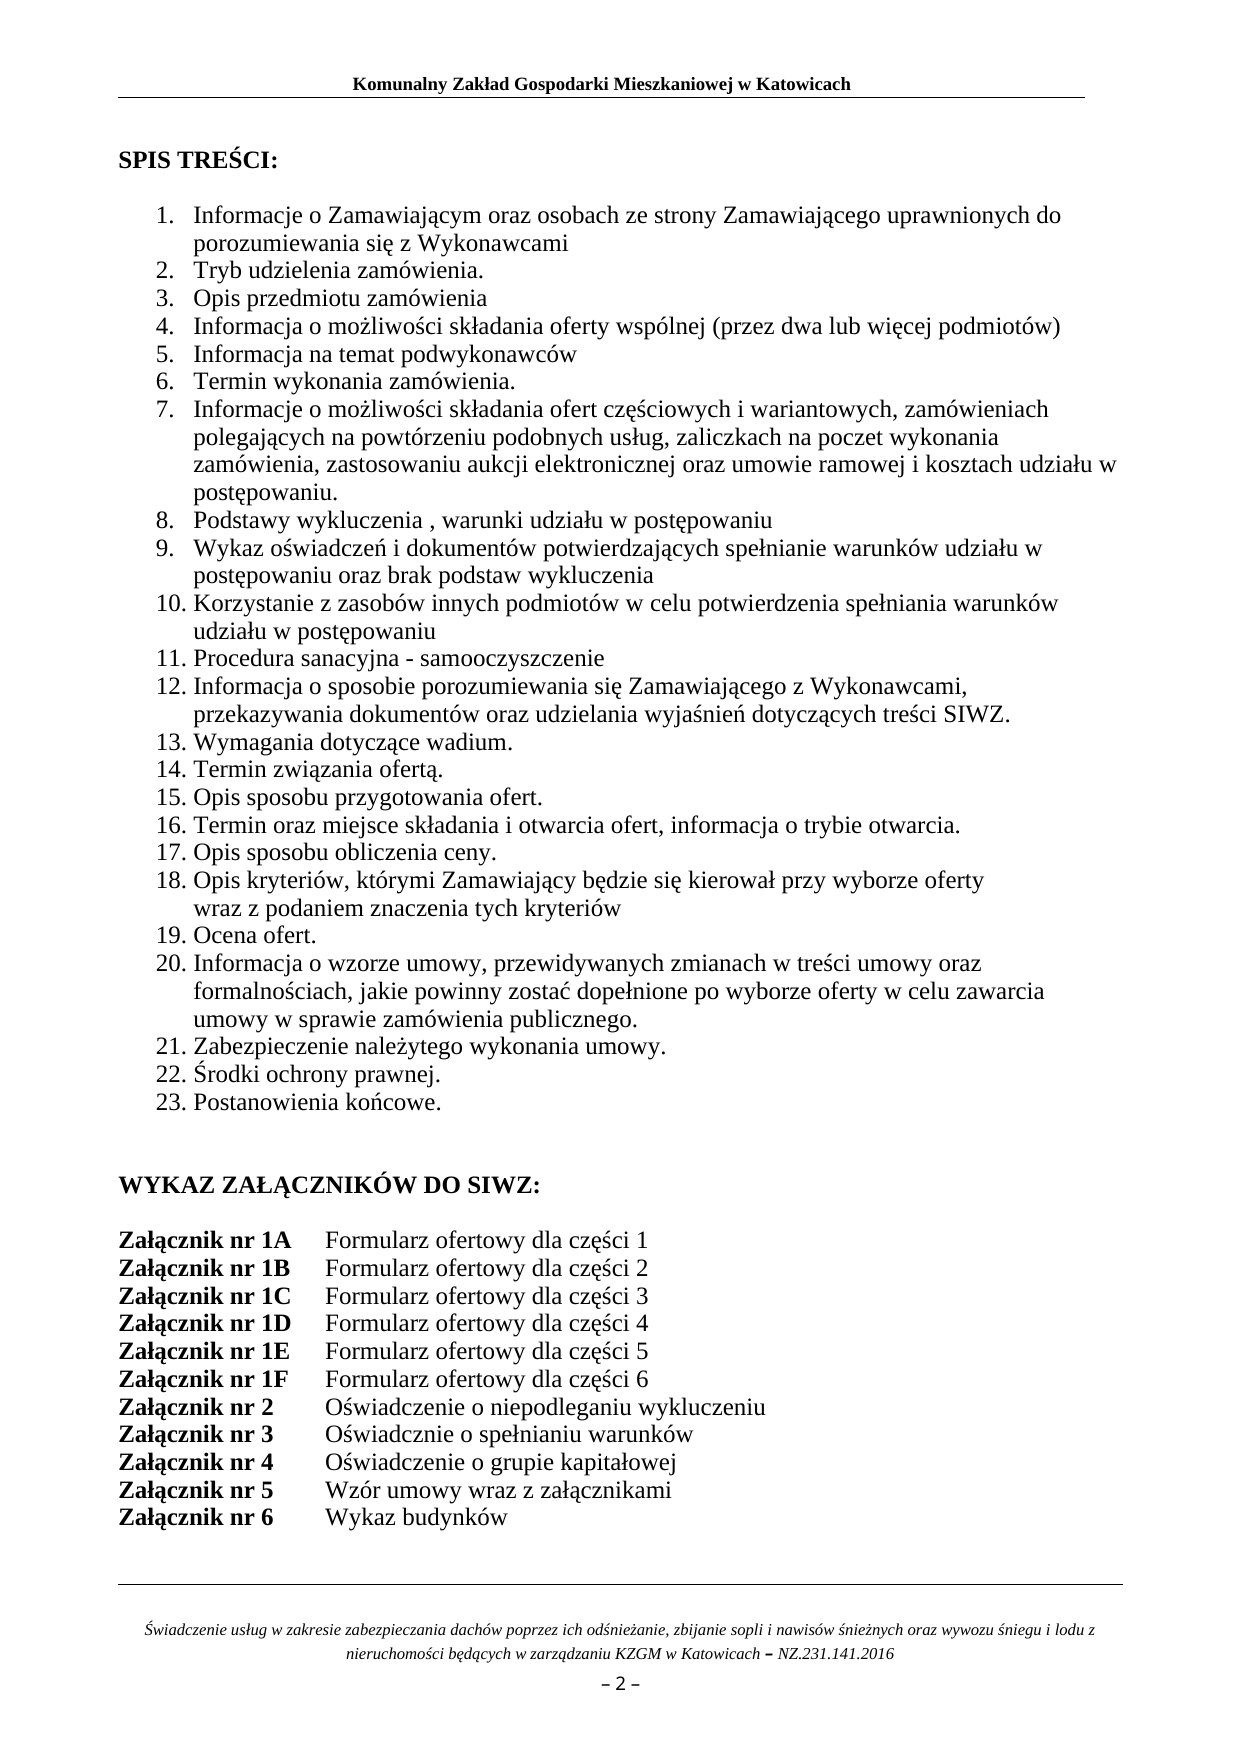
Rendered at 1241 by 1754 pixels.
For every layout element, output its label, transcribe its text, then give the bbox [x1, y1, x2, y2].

list Środki ochrony prawnej. [156, 1060, 1123, 1088]
list Informacja o sposobie porozumiewania się Zamawiającego z Wykonawcami, przekazywania dokumentów oraz udzielania wyjaśnień dotyczących treści SIWZ. [156, 672, 1123, 728]
text Załącznik nr 1A Formularz ofertowy dla części 1 [118, 1226, 1123, 1254]
text SPIS TREŚCI: [118, 146, 1123, 173]
text Załącznik nr 1C Formularz ofertowy dla części 3 [118, 1282, 1123, 1309]
list Postanowienia końcowe. [156, 1088, 1123, 1116]
text Załącznik nr 1B Formularz ofertowy dla części 2 [118, 1254, 1123, 1282]
list Opis sposobu przygotowania ofert. [156, 783, 1123, 811]
list Informacje o możliwości składania ofert częściowych i wariantowych, zamówieniach polegających na powtórzeniu podobnych usług, zaliczkach na poczet wykonania zamówienia, zastosowaniu aukcji elektronicznej oraz umowie ramowej i kosztach udziału w postępowaniu. [156, 395, 1123, 506]
text Załącznik nr 2 Oświadczenie o niepodleganiu wykluczeniu [118, 1393, 1123, 1420]
text Załącznik nr 5 Wzór umowy wraz z załącznikami [118, 1476, 1123, 1503]
list Informacja o możliwości składania oferty wspólnej (przez dwa lub więcej podmiotów) [156, 312, 1123, 340]
list Ocena ofert. [156, 922, 1123, 949]
list Opis przedmiotu zamówienia [156, 284, 1123, 312]
text Załącznik nr 3 Oświadcznie o spełnianiu warunków [118, 1420, 1123, 1448]
text Załącznik nr 1F Formularz ofertowy dla części 6 [118, 1365, 1123, 1393]
list Wykaz oświadczeń i dokumentów potwierdzających spełnianie warunków udziału w postępowaniu oraz brak podstaw wykluczenia [156, 534, 1123, 589]
list Opis sposobu obliczenia ceny. [156, 838, 1123, 866]
list Termin wykonania zamówienia. [156, 367, 1123, 395]
list Korzystanie z zasobów innych podmiotów w celu potwierdzenia spełniania warunków udziału w postępowaniu [156, 589, 1123, 644]
text WYKAZ ZAŁĄCZNIKÓW DO SIWZ: [118, 1171, 1123, 1199]
text Załącznik nr 6 Wykaz budynków [118, 1503, 1123, 1531]
list Informacja na temat podwykonawców [156, 340, 1123, 367]
text Załącznik nr 1E Formularz ofertowy dla części 5 [118, 1337, 1123, 1365]
list Tryb udzielenia zamówienia. [156, 257, 1123, 284]
list Podstawy wykluczenia , warunki udziału w postępowaniu [156, 506, 1123, 534]
list Zabezpieczenie należytego wykonania umowy. [156, 1032, 1123, 1060]
list Informacje o Zamawiającym oraz osobach ze strony Zamawiającego uprawnionych do porozumiewania się z Wykonawcami [156, 201, 1123, 257]
list Opis kryteriów, którymi Zamawiający będzie się kierował przy wyborze oferty wraz z podaniem znaczenia tych kryteriów [156, 866, 1123, 922]
list Wymagania dotyczące wadium. [156, 728, 1123, 755]
list Informacja o wzorze umowy, przewidywanych zmianach w treści umowy oraz formalnościach, jakie powinny zostać dopełnione po wyborze oferty w celu zawarcia umowy w sprawie zamówienia publicznego. [156, 949, 1123, 1032]
list Procedura sanacyjna - samooczyszczenie [156, 644, 1123, 672]
text Załącznik nr 4 Oświadczenie o grupie kapitałowej [118, 1448, 1123, 1476]
text Załącznik nr 1D Formularz ofertowy dla części 4 [118, 1309, 1123, 1337]
list Termin związania ofertą. [156, 755, 1123, 783]
list Termin oraz miejsce składania i otwarcia ofert, informacja o trybie otwarcia. [156, 811, 1123, 838]
